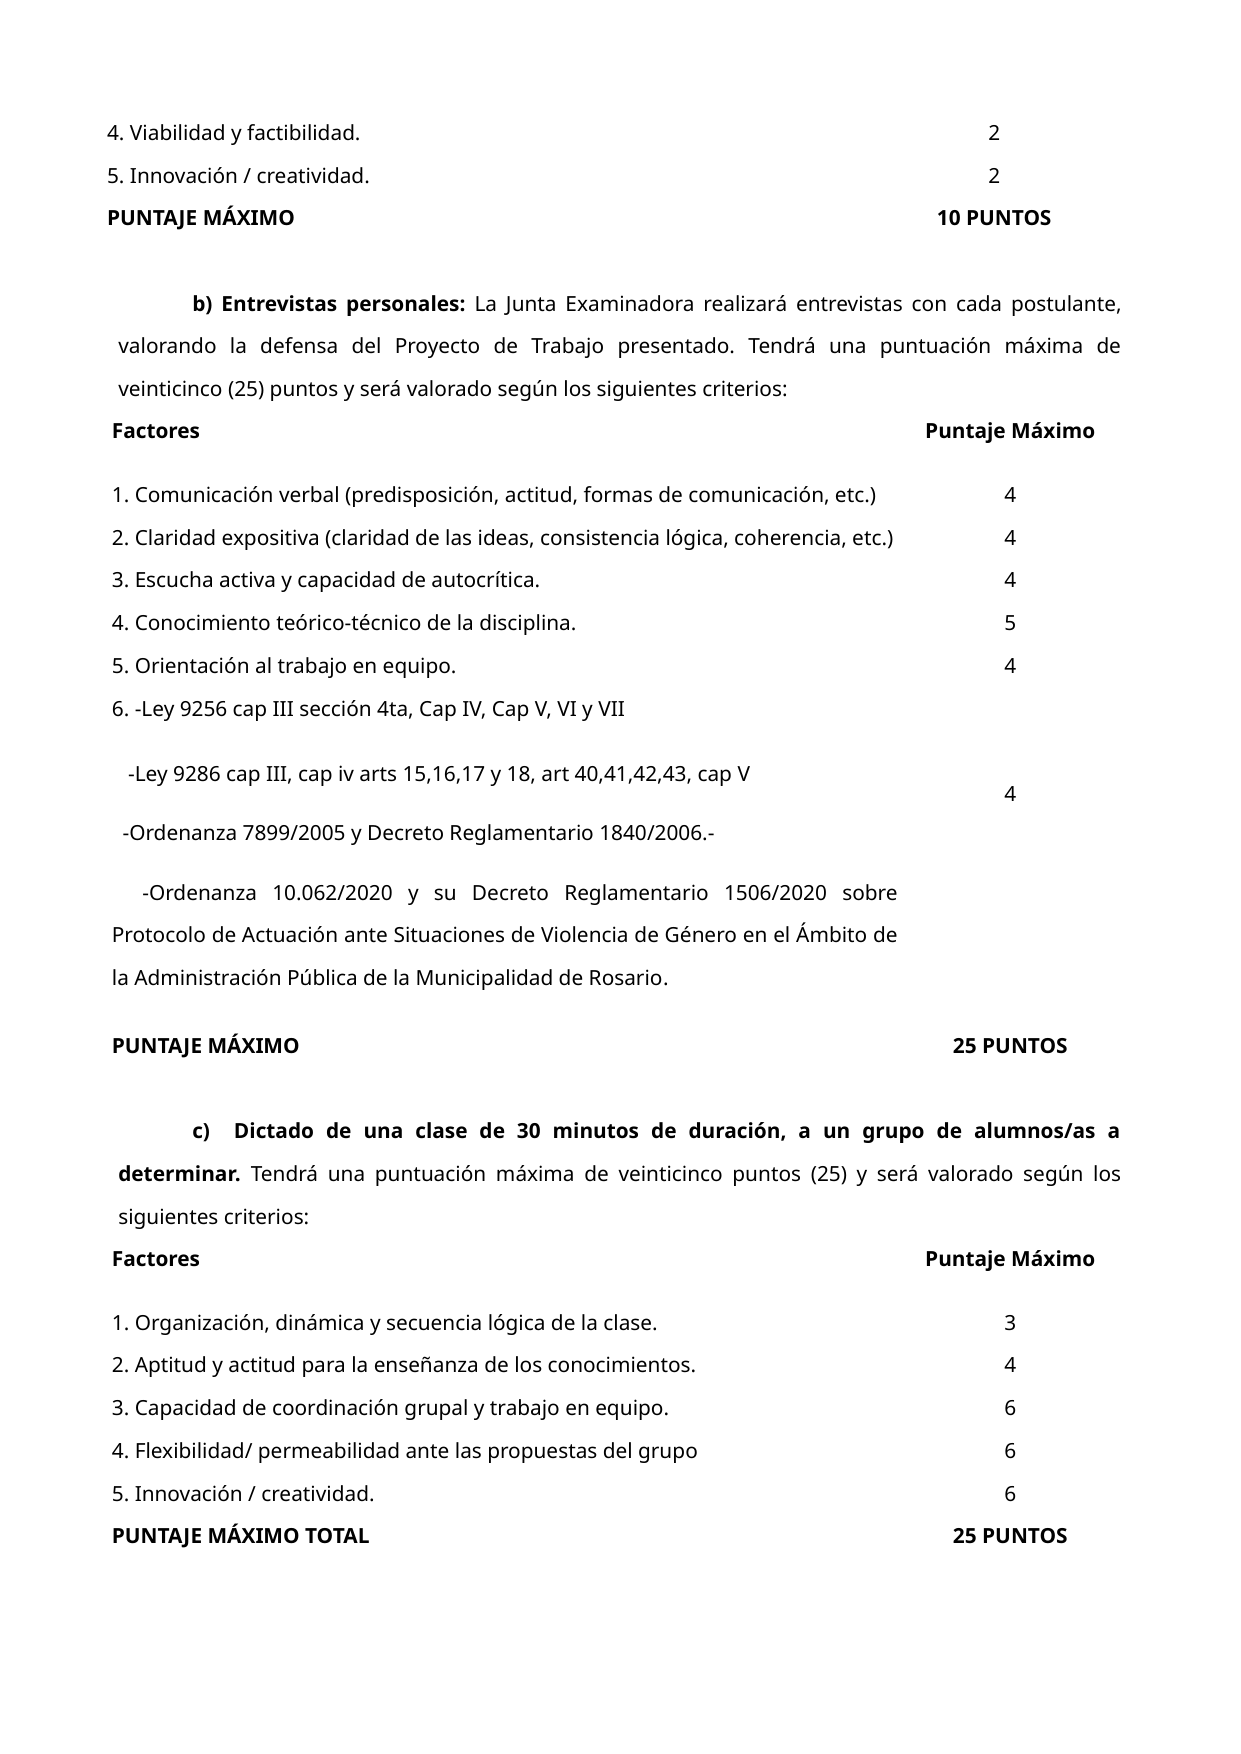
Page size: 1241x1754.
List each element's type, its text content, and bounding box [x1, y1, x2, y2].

table_cell PUNTAJE MÁXIMO [96, 204, 881, 246]
table_header Puntaje Máximo [910, 417, 1111, 480]
table_cell 2. Claridad expositiva (claridad de las ideas, consistencia lógica, coherencia, etc.) [100, 523, 909, 566]
table_cell PUNTAJE MÁXIMO [100, 1006, 909, 1073]
table_cell 4 [910, 1351, 1111, 1393]
table_cell 2 [881, 118, 1106, 161]
table_cell 3 [910, 1308, 1111, 1351]
table_cell 5. Innovación / creatividad. [96, 161, 881, 203]
text b) Entrevistas personales: La Junta Examinadora realizará entrevistas con cada postulante, valorando la defensa del Proyecto de Trabajo presentado. Tendrá una puntuación máxima de veinticinco (25) puntos y será valorado según los siguientes criterios: [118, 289, 1122, 402]
table_cell 4 [910, 480, 1111, 523]
table_cell 6 [910, 1436, 1111, 1479]
table_cell 4. Conocimiento teórico-técnico de la disciplina. [100, 608, 909, 651]
table_cell 5 [910, 608, 1111, 651]
table_cell 3. Escucha activa y capacidad de autocrítica. [100, 566, 909, 608]
table_cell 6 [910, 1393, 1111, 1436]
table_cell 4. Viabilidad y factibilidad. [96, 118, 881, 161]
table_cell 6. -Ley 9256 cap III sección 4ta, Cap IV, Cap V, VI y VII -Ley 9286 cap III, cap iv arts 15,16,17 y 18, art 40,41,42,43, cap V -Ordenanza 7899/2005 y Decreto Reglamentario 1840/2006.- -Ordenanza 10.062/2020 y su Decreto Reglamentario 1506/2020 sobre Protocolo de Actuación ante Situaciones de Violencia de Género en el Ámbito de la Administración Pública de la Municipalidad de Rosario. [100, 694, 909, 1006]
table_cell 2 [881, 161, 1106, 203]
table_cell 5. Innovación / creatividad. [100, 1479, 909, 1521]
table_cell 6 [910, 1479, 1111, 1521]
table_cell 4 [910, 694, 1111, 1006]
text c) Dictado de una clase de 30 minutos de duración, a un grupo de alumnos/as a determinar. Tendrá una puntuación máxima de veinticinco puntos (25) y será valorado según los siguientes criterios: [118, 1117, 1122, 1230]
table_cell 5. Orientación al trabajo en equipo. [100, 651, 909, 694]
table_cell 3. Capacidad de coordinación grupal y trabajo en equipo. [100, 1393, 909, 1436]
table_cell 1. Comunicación verbal (predisposición, actitud, formas de comunicación, etc.) [100, 480, 909, 523]
table_header Puntaje Máximo [910, 1244, 1111, 1308]
table_header Factores [100, 1244, 909, 1308]
table_cell 1. Organización, dinámica y secuencia lógica de la clase. [100, 1308, 909, 1351]
table_cell 4 [910, 651, 1111, 694]
table_cell 10 PUNTOS [881, 204, 1106, 246]
table_cell 4 [910, 523, 1111, 566]
table_cell 4. Flexibilidad/ permeabilidad ante las propuestas del grupo [100, 1436, 909, 1479]
table_header Factores [100, 417, 909, 480]
table_cell 4 [910, 566, 1111, 608]
table_cell 2. Aptitud y actitud para la enseñanza de los conocimientos. [100, 1351, 909, 1393]
table_cell 25 PUNTOS [910, 1006, 1111, 1073]
table_cell PUNTAJE MÁXIMO TOTAL [100, 1521, 909, 1585]
table_cell 25 PUNTOS [910, 1521, 1111, 1585]
